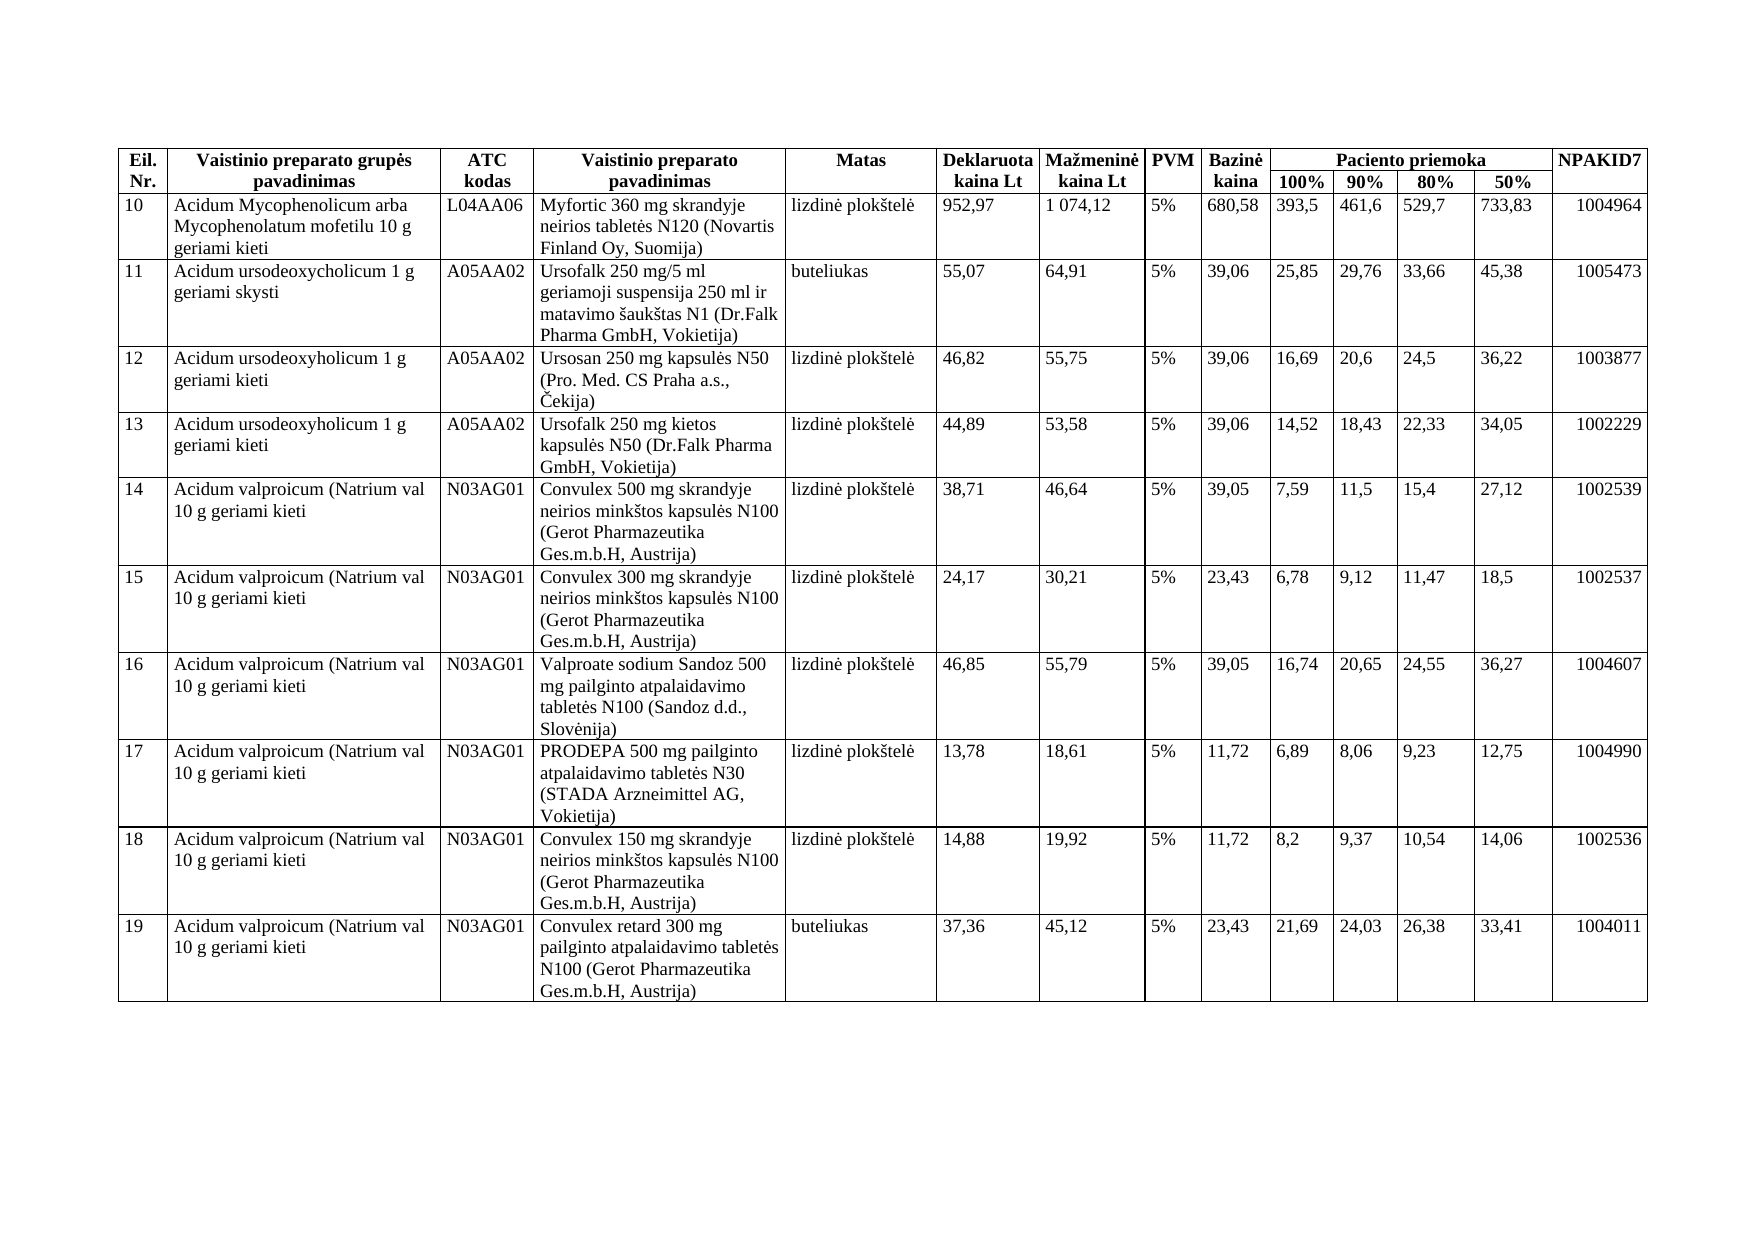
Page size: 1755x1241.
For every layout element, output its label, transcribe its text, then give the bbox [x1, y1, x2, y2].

table_cell 24,17 [937, 566, 1039, 652]
table_cell lizdinė plokštelė [786, 828, 936, 914]
table_cell 14 [119, 478, 167, 564]
table_cell 11,72 [1202, 740, 1270, 826]
table_cell 9,12 [1334, 566, 1397, 652]
table_cell 5% [1146, 260, 1201, 346]
table_cell 18,43 [1334, 413, 1397, 477]
table_cell 30,21 [1040, 566, 1144, 652]
table_cell Convulex 300 mg skrandyje neirios minkštos kapsulės N100 (Gerot Pharmazeutika Ges.m.b.H, Austrija) [534, 566, 785, 652]
table_cell 53,58 [1040, 413, 1144, 477]
table_header Eil. Nr. [119, 149, 167, 193]
table_cell 34,05 [1475, 413, 1552, 477]
table_cell 5% [1146, 740, 1201, 826]
table_cell 39,06 [1202, 260, 1270, 346]
table_cell 5% [1146, 915, 1201, 1001]
table_cell N03AG01 [441, 478, 533, 564]
table_cell lizdinė plokštelė [786, 740, 936, 826]
table_cell Acidum valproicum (Natrium val 10 g geriami kieti [168, 653, 440, 739]
table_cell Convulex 150 mg skrandyje neirios minkštos kapsulės N100 (Gerot Pharmazeutika Ges.m.b.H, Austrija) [534, 828, 785, 914]
table_header Vaistinio preparato grupės pavadinimas [168, 149, 440, 193]
table_cell 26,38 [1398, 915, 1474, 1001]
table_cell Ursosan 250 mg kapsulės N50 (Pro. Med. CS Praha a.s., Čekija) [534, 347, 785, 412]
table_header Bazinė kaina Lt [1202, 149, 1270, 193]
table_cell 7,59 [1271, 478, 1333, 564]
table_cell lizdinė plokštelė [786, 413, 936, 477]
table_cell 46,64 [1040, 478, 1144, 564]
table_header Matas [786, 149, 936, 193]
table_cell 6,78 [1271, 566, 1333, 652]
table_cell 46,82 [937, 347, 1039, 412]
table_header Deklaruota kaina Lt [937, 149, 1039, 193]
table_cell 80% [1398, 171, 1474, 193]
table_cell 15,4 [1398, 478, 1474, 564]
table_cell 8,2 [1271, 828, 1333, 914]
table_cell 5% [1146, 653, 1201, 739]
table_cell 14,88 [937, 828, 1039, 914]
table_cell 90% [1334, 171, 1397, 193]
table_cell 5% [1146, 566, 1201, 652]
table_cell Valproate sodium Sandoz 500 mg pailginto atpalaidavimo tabletės N100 (Sandoz d.d., Slovėnija) [534, 653, 785, 739]
table_cell 8,06 [1334, 740, 1397, 826]
table_cell Acidum valproicum (Natrium val 10 g geriami kieti [168, 478, 440, 564]
table_cell 1002537 [1553, 566, 1647, 652]
table_cell 10,54 [1398, 828, 1474, 914]
table_cell 24,03 [1334, 915, 1397, 1001]
table_cell 9,37 [1334, 828, 1397, 914]
table_cell A05AA02 [441, 260, 533, 346]
table_cell N03AG01 [441, 740, 533, 826]
table_cell 44,89 [937, 413, 1039, 477]
table_cell 100% [1271, 171, 1333, 193]
table_cell 21,69 [1271, 915, 1333, 1001]
table_cell 39,06 [1202, 347, 1270, 412]
table_cell 22,33 [1398, 413, 1474, 477]
table_cell 25,85 [1271, 260, 1333, 346]
table_cell 18,61 [1040, 740, 1144, 826]
table_cell 11,72 [1202, 828, 1270, 914]
table_cell 39,05 [1202, 653, 1270, 739]
table_cell 17 [119, 740, 167, 826]
table_cell A05AA02 [441, 347, 533, 412]
table_cell L04AA06 [441, 194, 533, 258]
table_cell 55,75 [1040, 347, 1144, 412]
table_header ATC kodas [441, 149, 533, 193]
table_cell 680,58 [1202, 194, 1270, 258]
table_cell 16,69 [1271, 347, 1333, 412]
table_cell 39,06 [1202, 413, 1270, 477]
table_cell PRODEPA 500 mg pailginto atpalaidavimo tabletės N30 (STADA Arzneimittel AG, Vokietija) [534, 740, 785, 826]
table_cell N03AG01 [441, 915, 533, 1001]
table_cell 29,76 [1334, 260, 1397, 346]
table_cell 36,22 [1475, 347, 1552, 412]
table_cell 45,38 [1475, 260, 1552, 346]
table_cell 33,41 [1475, 915, 1552, 1001]
table_cell 1003877 [1553, 347, 1647, 412]
table_cell 24,55 [1398, 653, 1474, 739]
table_cell 529,7 [1398, 194, 1474, 258]
table_cell 18,5 [1475, 566, 1552, 652]
table_cell 27,12 [1475, 478, 1552, 564]
table_cell 733,83 [1475, 194, 1552, 258]
table_cell 6,89 [1271, 740, 1333, 826]
table_cell 11 [119, 260, 167, 346]
table_cell 13 [119, 413, 167, 477]
table_cell 1002229 [1553, 413, 1647, 477]
table_cell Convulex 500 mg skrandyje neirios minkštos kapsulės N100 (Gerot Pharmazeutika Ges.m.b.H, Austrija) [534, 478, 785, 564]
table_cell lizdinė plokštelė [786, 194, 936, 258]
table_cell 19 [119, 915, 167, 1001]
table_cell lizdinė plokštelė [786, 347, 936, 412]
table_cell Acidum ursodeoxycholicum 1 g geriami skysti [168, 260, 440, 346]
table_cell 393,5 [1271, 194, 1333, 258]
table_cell Acidum Mycophenolicum arba Mycophenolatum mofetilu 10 g geriami kieti [168, 194, 440, 258]
table_cell 5% [1146, 478, 1201, 564]
table_cell 1 074,12 [1040, 194, 1144, 258]
table_cell 5% [1146, 413, 1201, 477]
table_cell 39,05 [1202, 478, 1270, 564]
table_cell 23,43 [1202, 915, 1270, 1001]
table_cell 5% [1146, 347, 1201, 412]
table_cell 14,52 [1271, 413, 1333, 477]
table_cell 37,36 [937, 915, 1039, 1001]
table_cell Ursofalk 250 mg/5 ml geriamoji suspensija 250 ml ir matavimo šaukštas N1 (Dr.Falk Pharma GmbH, Vokietija) [534, 260, 785, 346]
table_cell lizdinė plokštelė [786, 478, 936, 564]
table_cell 5% [1146, 828, 1201, 914]
table_cell 24,5 [1398, 347, 1474, 412]
table_cell N03AG01 [441, 653, 533, 739]
table_cell 12,75 [1475, 740, 1552, 826]
table_header Paciento priemoka [1271, 149, 1552, 170]
table_cell 11,47 [1398, 566, 1474, 652]
table_cell 23,43 [1202, 566, 1270, 652]
table_cell Acidum valproicum (Natrium val 10 g geriami kieti [168, 915, 440, 1001]
table_cell Acidum ursodeoxyholicum 1 g geriami kieti [168, 347, 440, 412]
table_cell 20,6 [1334, 347, 1397, 412]
table_cell 461,6 [1334, 194, 1397, 258]
table_cell 15 [119, 566, 167, 652]
table_cell 1004011 [1553, 915, 1647, 1001]
table_cell 16,74 [1271, 653, 1333, 739]
table_cell 50% [1475, 171, 1552, 193]
table_header Vaistinio preparato pavadinimas [534, 149, 785, 193]
table_cell lizdinė plokštelė [786, 566, 936, 652]
table_cell 64,91 [1040, 260, 1144, 346]
table_cell 33,66 [1398, 260, 1474, 346]
table_cell 1004964 [1553, 194, 1647, 258]
table_cell A05AA02 [441, 413, 533, 477]
table_cell Acidum valproicum (Natrium val 10 g geriami kieti [168, 828, 440, 914]
table_cell 14,06 [1475, 828, 1552, 914]
table_cell Acidum ursodeoxyholicum 1 g geriami kieti [168, 413, 440, 477]
table_cell buteliukas [786, 260, 936, 346]
table_cell 16 [119, 653, 167, 739]
table_cell 13,78 [937, 740, 1039, 826]
table_cell 55,79 [1040, 653, 1144, 739]
table_header NPAKID7 [1553, 149, 1647, 193]
table_cell 55,07 [937, 260, 1039, 346]
table_cell 46,85 [937, 653, 1039, 739]
table_cell Acidum valproicum (Natrium val 10 g geriami kieti [168, 740, 440, 826]
table_cell 9,23 [1398, 740, 1474, 826]
table_cell 1004607 [1553, 653, 1647, 739]
table_cell lizdinė plokštelė [786, 653, 936, 739]
table_cell 1004990 [1553, 740, 1647, 826]
table_header PVM [1146, 149, 1201, 193]
table_cell N03AG01 [441, 566, 533, 652]
table_cell 10 [119, 194, 167, 258]
table_cell 12 [119, 347, 167, 412]
table_cell 1005473 [1553, 260, 1647, 346]
table_cell 5% [1146, 194, 1201, 258]
table_header Mažmeninė kaina Lt [1040, 149, 1144, 193]
table_cell 45,12 [1040, 915, 1144, 1001]
table_cell N03AG01 [441, 828, 533, 914]
table_cell Convulex retard 300 mg pailginto atpalaidavimo tabletės N100 (Gerot Pharmazeutika Ges.m.b.H, Austrija) [534, 915, 785, 1001]
table_cell 18 [119, 828, 167, 914]
table_cell 20,65 [1334, 653, 1397, 739]
table_cell 952,97 [937, 194, 1039, 258]
table_cell Acidum valproicum (Natrium val 10 g geriami kieti [168, 566, 440, 652]
table_cell Myfortic 360 mg skrandyje neirios tabletės N120 (Novartis Finland Oy, Suomija) [534, 194, 785, 258]
table_cell 19,92 [1040, 828, 1144, 914]
table_cell buteliukas [786, 915, 936, 1001]
table_cell 38,71 [937, 478, 1039, 564]
table_cell 36,27 [1475, 653, 1552, 739]
table_cell 11,5 [1334, 478, 1397, 564]
table_cell 1002539 [1553, 478, 1647, 564]
table_cell 1002536 [1553, 828, 1647, 914]
table_cell Ursofalk 250 mg kietos kapsulės N50 (Dr.Falk Pharma GmbH, Vokietija) [534, 413, 785, 477]
